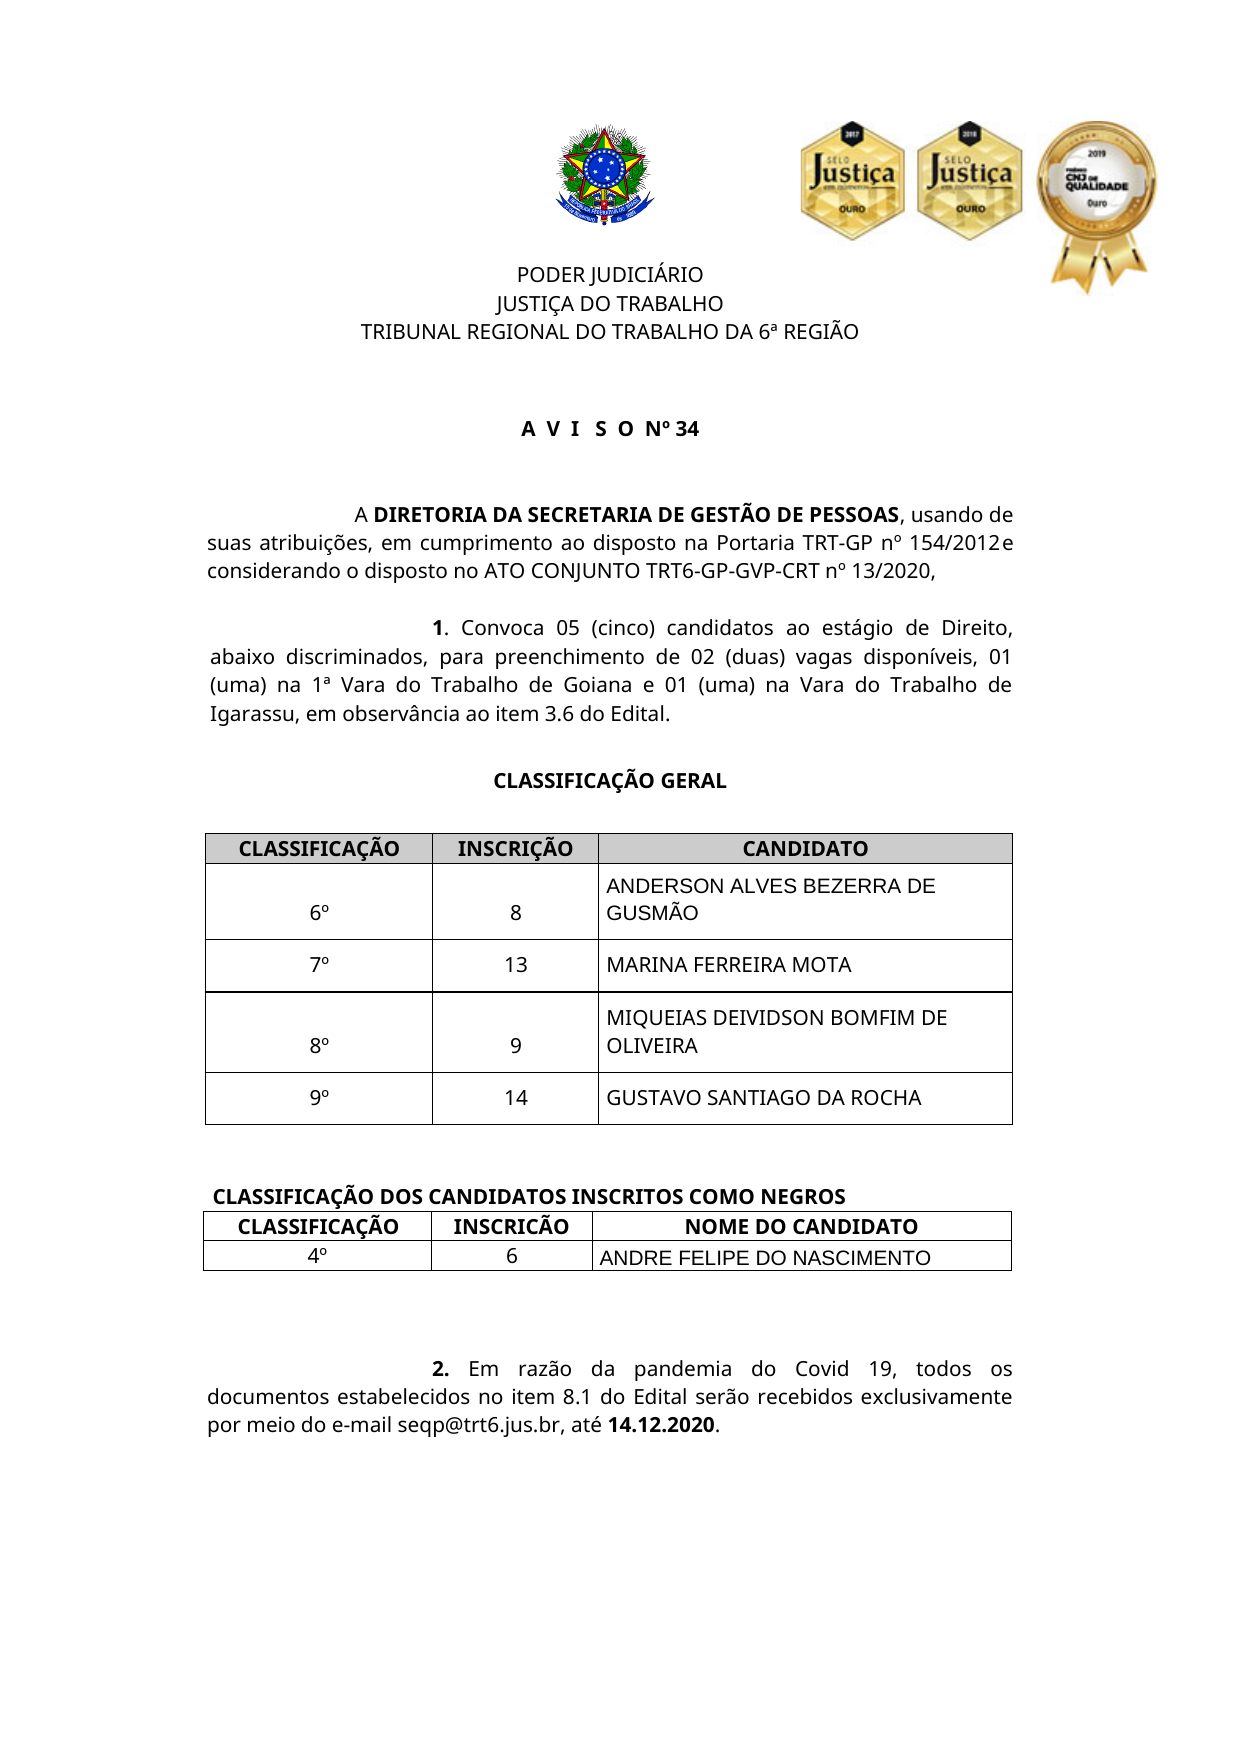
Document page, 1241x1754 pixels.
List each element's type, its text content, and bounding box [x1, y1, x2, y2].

table_cell GUSTAVO SANTIAGO DA ROCHA [599, 1073, 1012, 1124]
table_cell MIQUEIAS DEIVIDSON BOMFIM DE OLIVEIRA [599, 993, 1012, 1072]
table_cell ANDRE FELIPE DO NASCIMENTO [593, 1241, 1011, 1270]
table_header CANDIDATO [599, 834, 1012, 863]
picture [551, 121, 657, 227]
table_cell 6º [206, 864, 432, 939]
text A DIRETORIA DA SECRETARIA DE GESTÃO DE PESSOAS, usando de suas atribuições, em cumprimento ao disposto na Portaria TRT-GP nº 154/2012e considerando o disposto no ATO CONJUNTO TRT6-GP-GVP-CRT nº 13/2020, [207, 500, 1013, 585]
text CLASSIFICAÇÃO GERAL [207, 766, 1013, 794]
table_cell 8 [433, 864, 598, 939]
table_cell 7º [206, 940, 432, 991]
table_cell 4º [204, 1241, 431, 1270]
table_header CLASSIFICAÇÃO [204, 1212, 431, 1240]
table_cell 8º [206, 993, 432, 1072]
table_cell MARINA FERREIRA MOTA [599, 940, 1012, 991]
table_cell 14 [433, 1073, 598, 1124]
table_header INSCRIÇÃO [433, 834, 598, 863]
text CLASSIFICAÇÃO DOS CANDIDATOS INSCRITOS COMO NEGROS [207, 1182, 1013, 1211]
table_cell 9º [206, 1073, 432, 1124]
table_cell ANDERSON ALVES BEZERRA DE GUSMÃO [599, 864, 1012, 939]
table_cell 6 [432, 1241, 592, 1270]
text 1. Convoca 05 (cinco) candidatos ao estágio de Direito, abaixo discriminados, para preenchimento de 02 (duas) vagas disponíveis, 01 (uma) na 1ª Vara do Trabalho de Goiana e 01 (uma) na Vara do Trabalho de Igarassu, em observância ao item 3.6 do Edital. [210, 613, 1013, 727]
text A V I S O Nº 34 [207, 414, 1013, 443]
table_header INSCRICÃO [432, 1212, 592, 1240]
picture [800, 121, 1159, 296]
table_cell 13 [433, 940, 598, 991]
table_header CLASSIFICAÇÃO [206, 834, 432, 863]
table_cell 9 [433, 993, 598, 1072]
text 2. Em razão da pandemia do Covid 19, todos os documentos estabelecidos no item 8.1 do Edital serão recebidos exclusivamente por meio do e-mail seqp@trt6.jus.br, até 14.12.2020. [207, 1354, 1013, 1439]
table_header NOME DO CANDIDATO [593, 1212, 1011, 1240]
